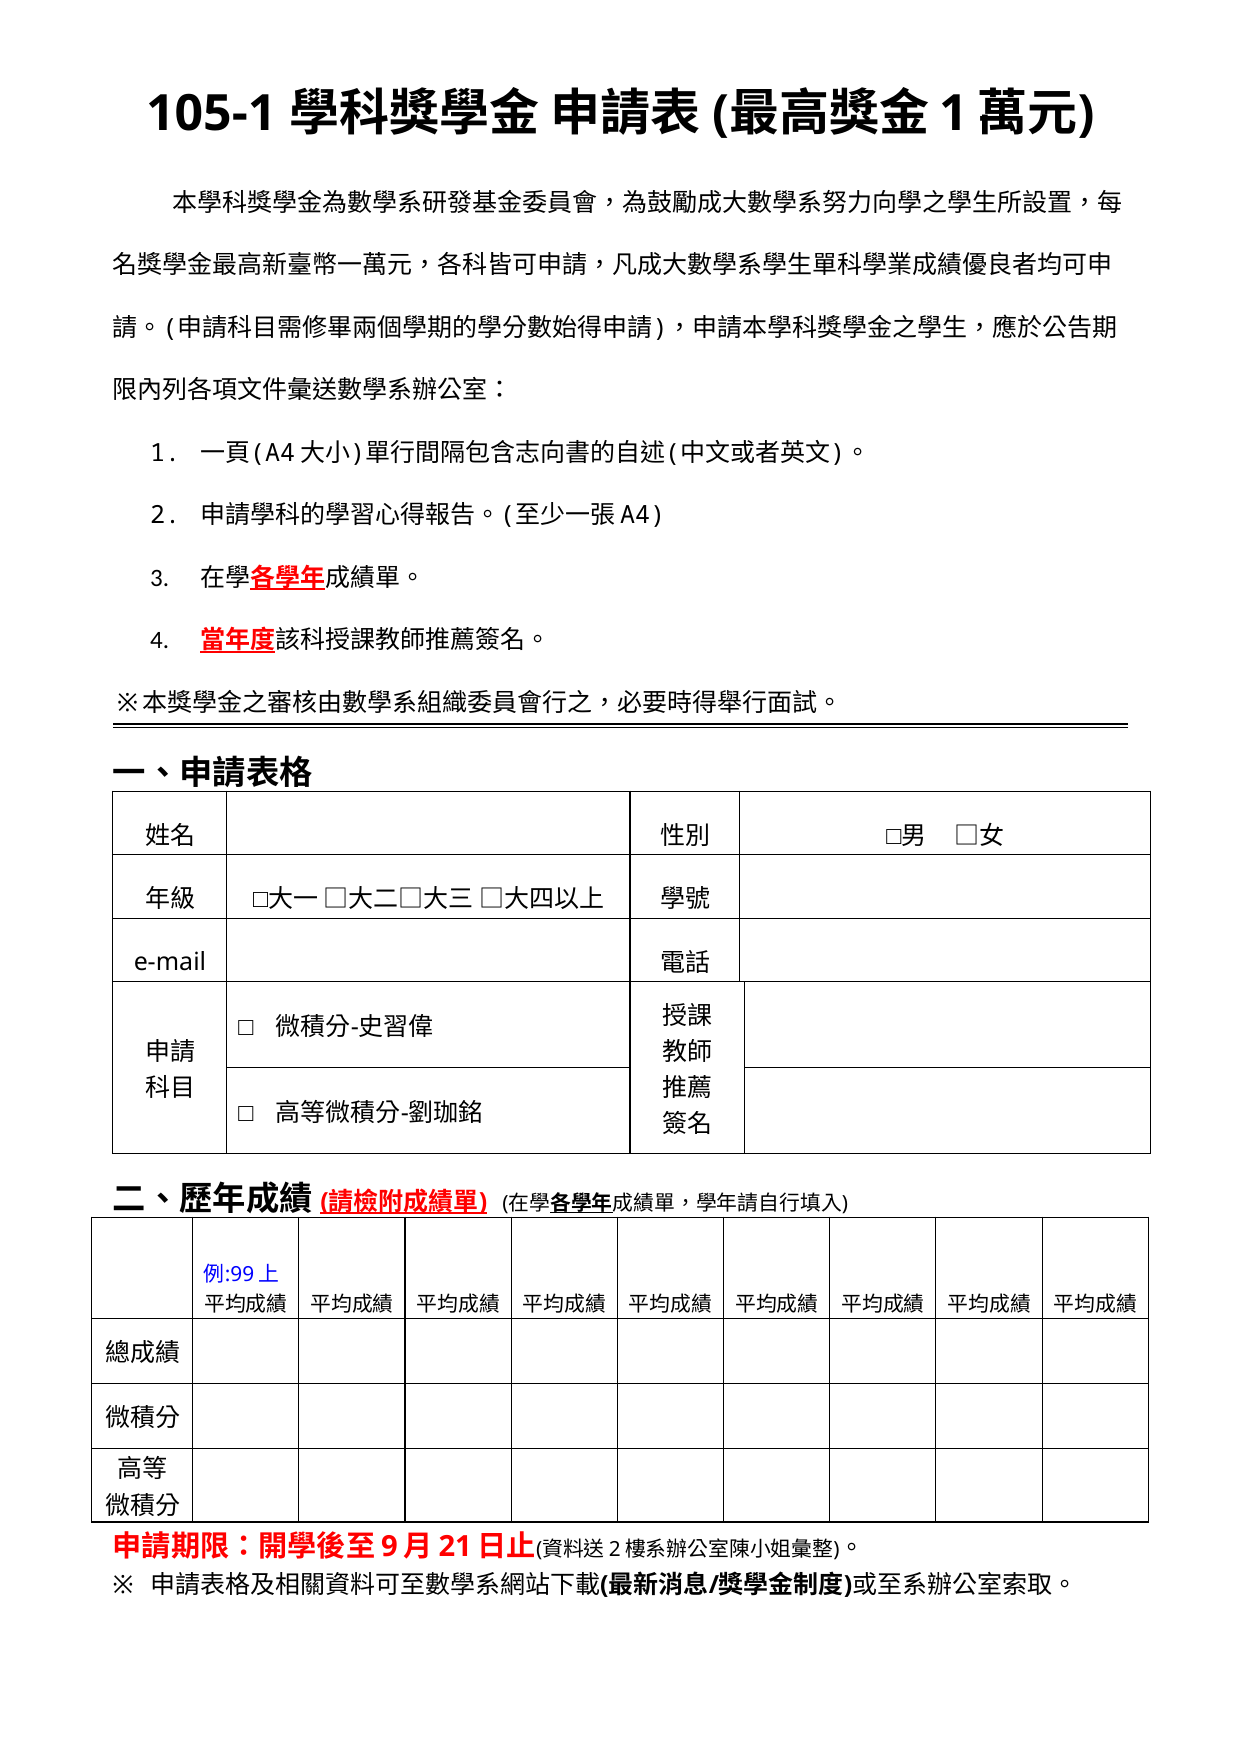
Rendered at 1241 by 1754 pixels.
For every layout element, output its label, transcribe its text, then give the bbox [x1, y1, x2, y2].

table_cell 授課 教師 推薦 簽名 [631, 982, 744, 1153]
list 一頁(A4大小)單行間隔包含志向書的自述(中文或者英文)。 [150, 409, 1128, 471]
table_cell [936, 1384, 1042, 1448]
table_cell [227, 919, 629, 981]
table_cell 總成績 [92, 1319, 192, 1383]
table_header 姓名 [113, 792, 226, 854]
table_cell 年級 [113, 855, 226, 918]
table_cell [1043, 1384, 1148, 1448]
table_cell [512, 1449, 617, 1521]
table_cell □大一 □大二□大三 □大四以上 [227, 855, 629, 918]
table_header 平均成績 [724, 1218, 829, 1318]
table_cell [740, 919, 1150, 981]
table_cell [193, 1384, 298, 1448]
list 申請表格及相關資料可至數學系網站下載(最新消息/獎學金制度)或至系辦公室索取。 [112, 1565, 1128, 1601]
table_cell [193, 1319, 298, 1383]
table_cell [936, 1319, 1042, 1383]
table_cell 微積分 [92, 1384, 192, 1448]
table_cell 高等微積分-劉珈銘 [227, 1068, 629, 1153]
table_cell [512, 1319, 617, 1383]
table_header 平均成績 [1043, 1218, 1148, 1318]
table_cell [406, 1319, 511, 1383]
table_cell [830, 1449, 935, 1521]
table_cell [745, 982, 1150, 1067]
table_cell 申請 科目 [113, 982, 226, 1153]
list 在學各學年成績單。 [150, 534, 1128, 596]
text 105-1 學科獎學金 申請表 (最高獎金1萬元) [112, 72, 1128, 144]
table_header 平均成績 [936, 1218, 1042, 1318]
table_cell [193, 1449, 298, 1521]
table_cell [299, 1319, 404, 1383]
table_cell [618, 1319, 723, 1383]
text ※本獎學金之審核由數學系組織委員會行之，必要時得舉行面試。 [112, 659, 1128, 728]
table_cell [724, 1449, 829, 1521]
table_cell [724, 1384, 829, 1448]
table_cell [618, 1384, 723, 1448]
table_header [92, 1218, 192, 1318]
table_cell [745, 1068, 1150, 1153]
table_header □男 □女 [740, 792, 1150, 854]
text 一、申請表格 [112, 728, 1128, 791]
table_cell 學號 [631, 855, 739, 918]
table_cell 電話 [631, 919, 739, 981]
list 申請學科的學習心得報告。(至少一張A4) [150, 471, 1128, 534]
table_cell e-mail [113, 919, 226, 981]
table_cell [1043, 1449, 1148, 1521]
text 申請期限：開學後至9月21日止(資料送2樓系辦公室陳小姐彙整)。 [112, 1523, 1128, 1565]
table_cell [299, 1384, 404, 1448]
table_cell [1043, 1319, 1148, 1383]
table_cell [406, 1449, 511, 1521]
table_header 平均成績 [618, 1218, 723, 1318]
table_cell [512, 1384, 617, 1448]
table_cell [618, 1449, 723, 1521]
table_cell [299, 1449, 404, 1521]
table_cell [406, 1384, 511, 1448]
table_header [227, 792, 629, 854]
text 本學科獎學金為數學系研發基金委員會，為鼓勵成大數學系努力向學之學生所設置，每名獎學金最高新臺幣一萬元，各科皆可申請，凡成大數學系學生單科學業成績優良者均可申請。(申請科目需修畢兩個學期的學分數始得申請)，申請本學科獎學金之學生，應於公告期限內列各項文件彙送數學系辦公室： [112, 159, 1128, 409]
table_header 平均成績 [830, 1218, 935, 1318]
table_header 性別 [631, 792, 739, 854]
table_header 平均成績 [406, 1218, 511, 1318]
table_header 例:99上 平均成績 [193, 1218, 298, 1318]
table_cell 微積分-史習偉 [227, 982, 629, 1067]
text 二、歷年成績 (請檢附成績單) (在學各學年成績單，學年請自行填入) [112, 1154, 1128, 1217]
table_cell [724, 1319, 829, 1383]
table_cell 高等 微積分 [92, 1449, 192, 1521]
table_cell [830, 1319, 935, 1383]
table_cell [830, 1384, 935, 1448]
list 當年度該科授課教師推薦簽名。 [150, 596, 1128, 659]
table_cell [936, 1449, 1042, 1521]
table_header 平均成績 [299, 1218, 404, 1318]
table_cell [740, 855, 1150, 918]
table_header 平均成績 [512, 1218, 617, 1318]
